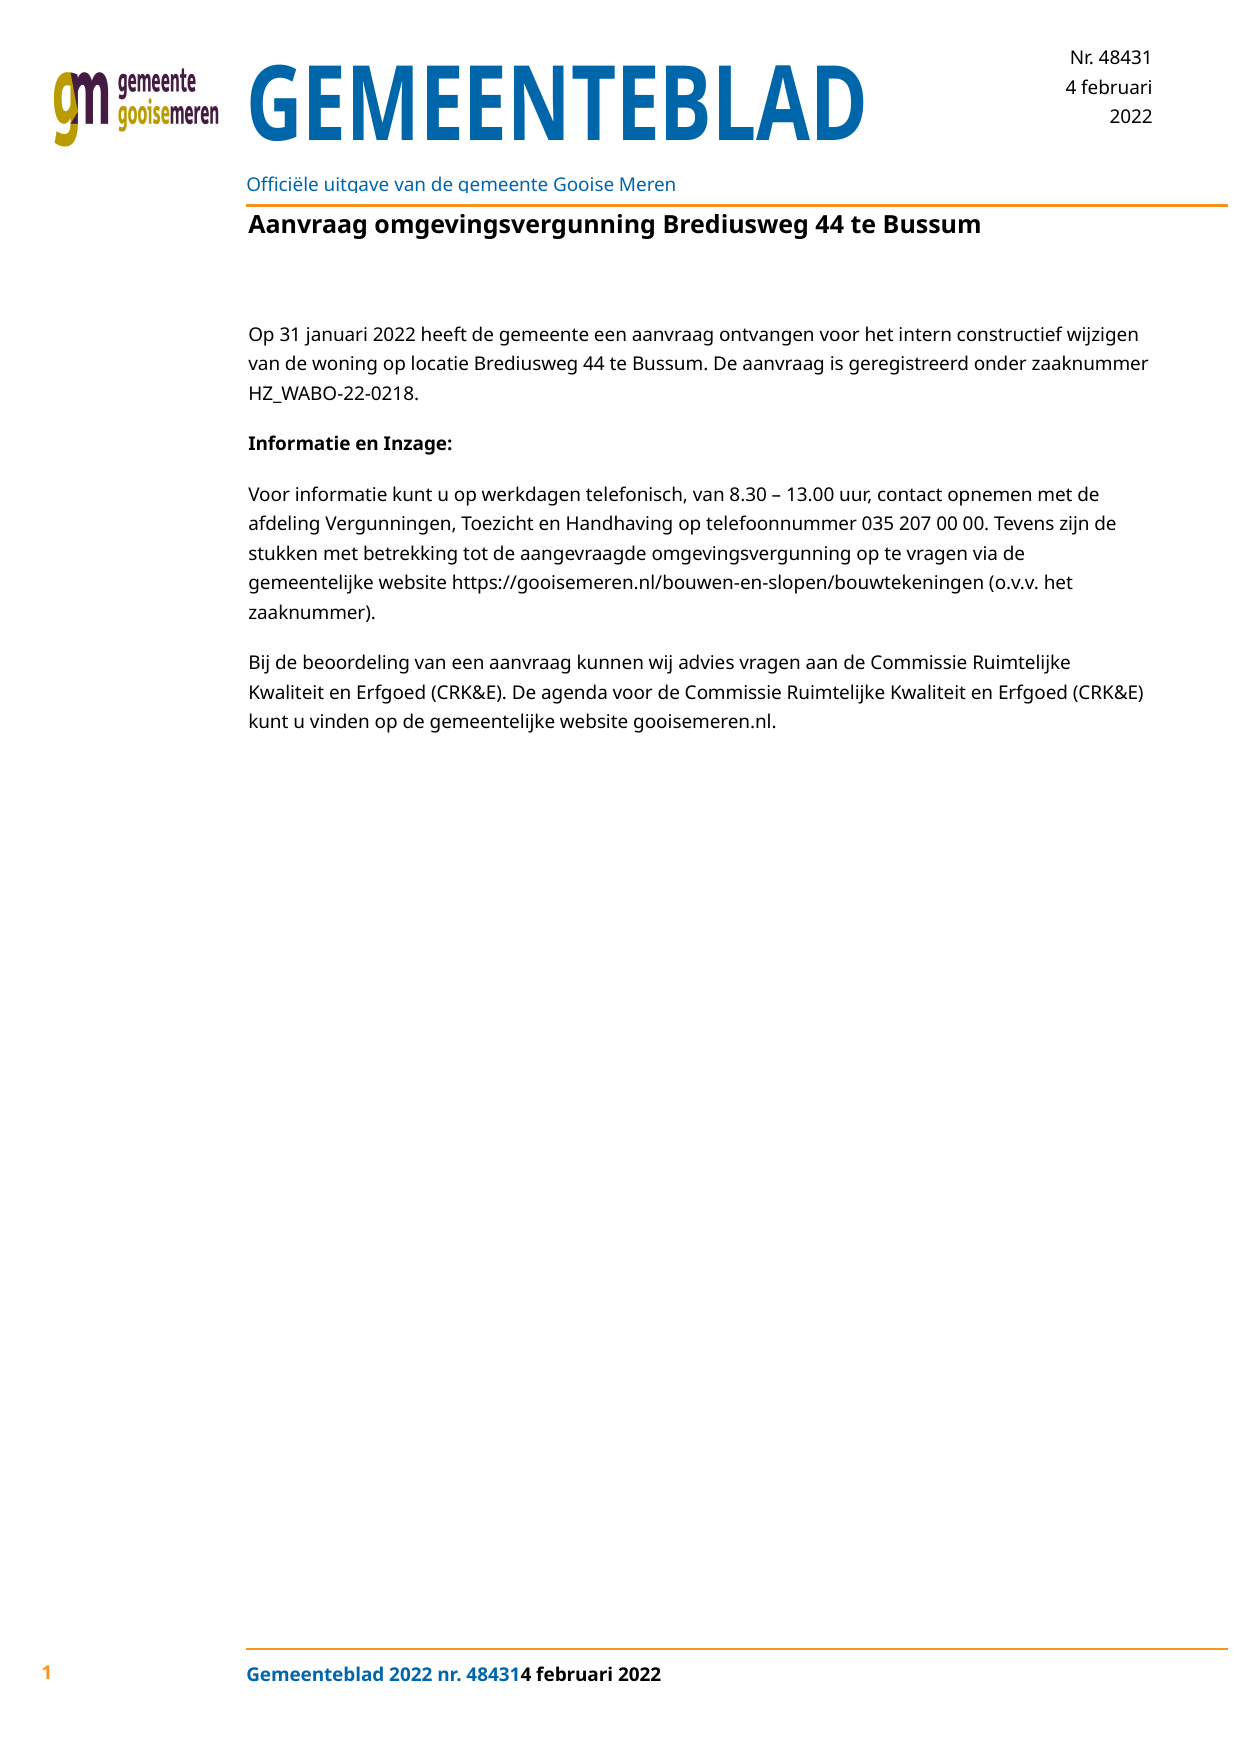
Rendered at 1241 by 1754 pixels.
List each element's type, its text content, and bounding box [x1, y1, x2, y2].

text Aanvraag omgevingsvergunning Brediusweg 44 te Bussum [248, 207, 1152, 241]
text Informatie en Inzage: [248, 430, 1152, 456]
text Voor informatie kunt u op werkdagen telefonisch, van 8.30 – 13.00 uur, contact opnemen met de afdeling Vergunningen, Toezicht en Handhaving op telefoonnummer 035 207 00 00. Tevens zijn de stukken met betrekking tot de aangevraagde omgevingsvergunning op te vragen via de gemeentelijke website https://gooisemeren.nl/bouwen-en-slopen/bouwtekeningen (o.v.v. het zaaknummer). [248, 481, 1152, 625]
picture [41, 47, 231, 172]
text Bij de beoordeling van een aanvraag kunnen wij advies vragen aan de Commissie Ruimtelijke Kwaliteit en Erfgoed (CRK&E). De agenda voor de Commissie Ruimtelijke Kwaliteit en Erfgoed (CRK&E) kunt u vinden op de gemeentelijke website gooisemeren.nl. [248, 649, 1152, 734]
text Op 31 januari 2022 heeft de gemeente een aanvraag ontvangen voor het intern constructief wijzigen van de woning op locatie Brediusweg 44 te Bussum. De aanvraag is geregistreerd onder zaaknummer HZ_WABO-22-0218. [248, 321, 1152, 406]
